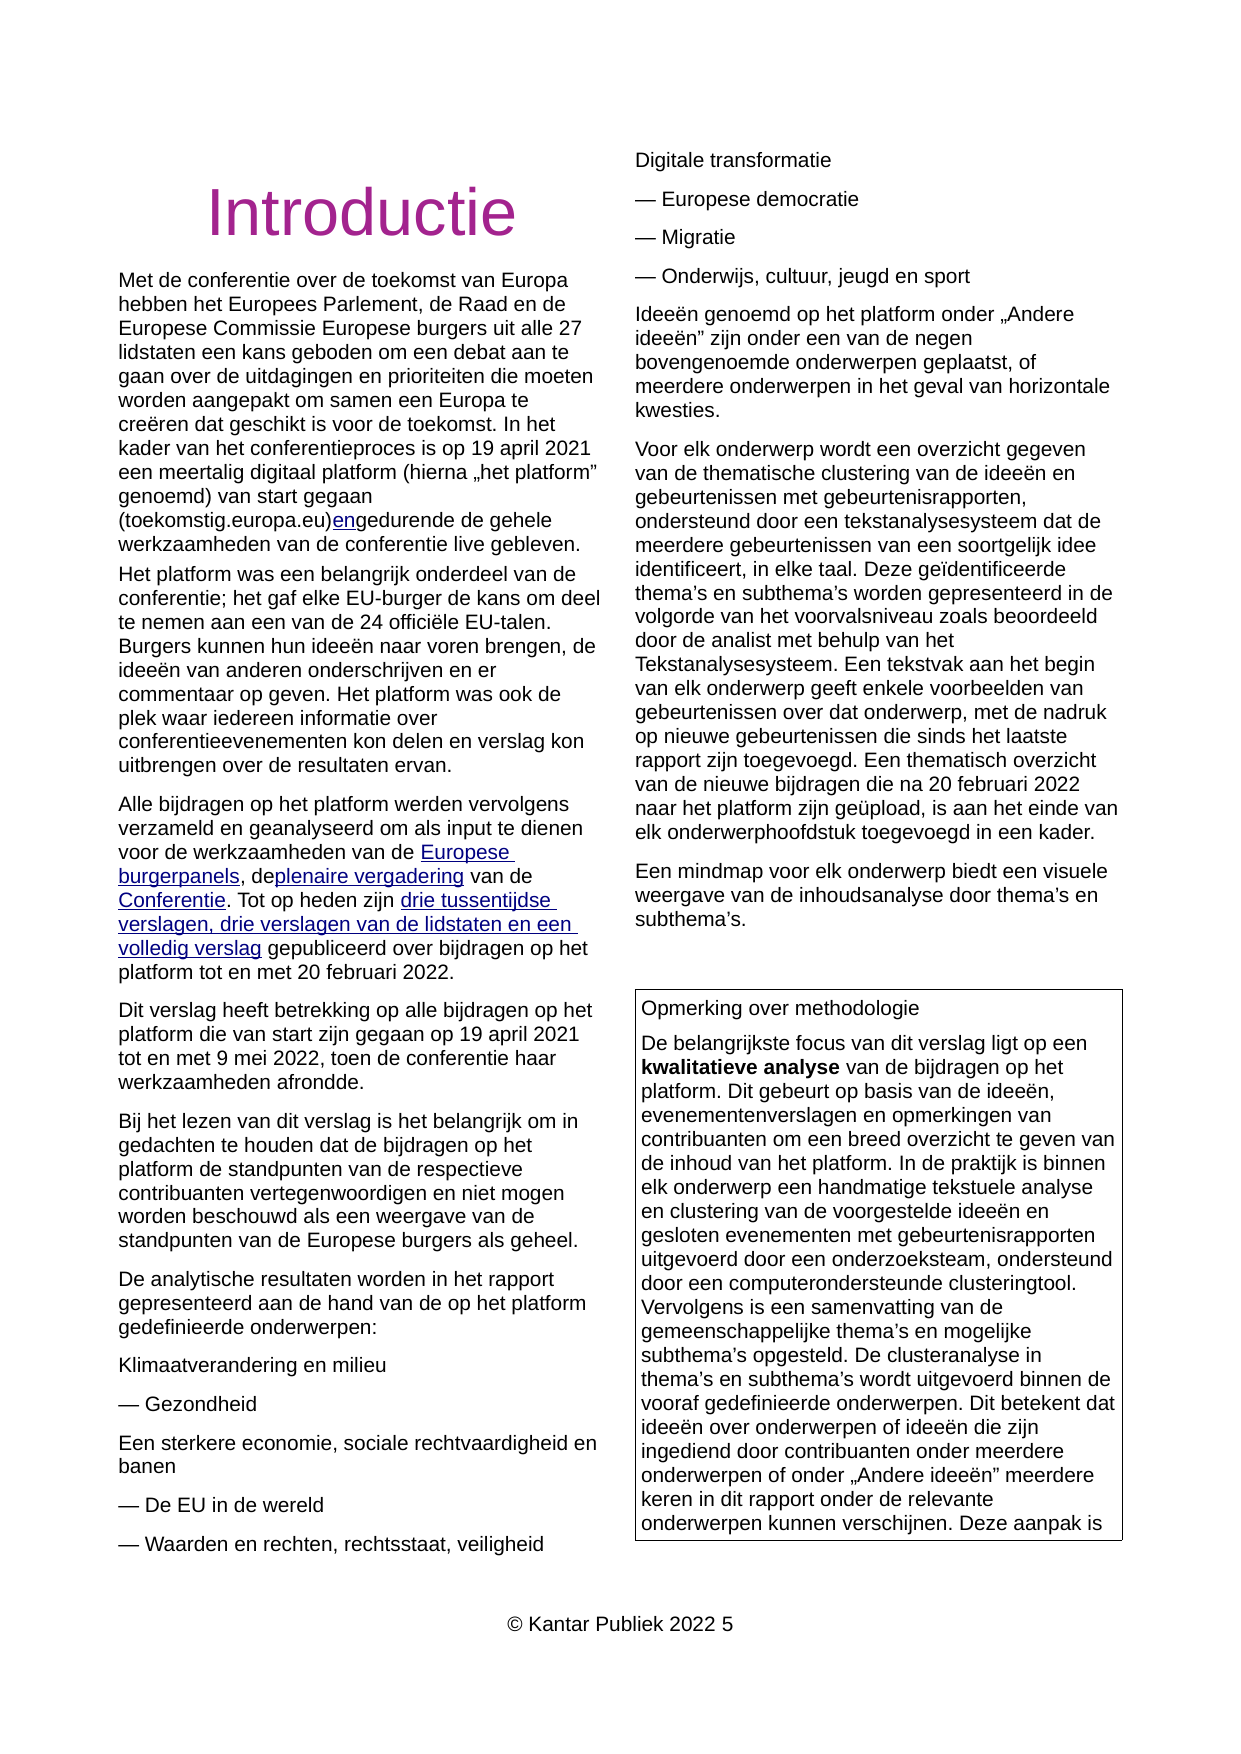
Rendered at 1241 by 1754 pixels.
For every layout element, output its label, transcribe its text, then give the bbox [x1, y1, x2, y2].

text Voor elk onderwerp wordt een overzicht gegeven van de thematische clustering van de ideeën en gebeurtenissen met gebeurtenisrapporten, ondersteund door een tekstanalysesysteem dat de meerdere gebeurtenissen van een soortgelijk idee identificeert, in elke taal. Deze geïdentificeerde thema’s en subthema’s worden gepresenteerd in de volgorde van het voorvalsniveau zoals beoordeeld door de analist met behulp van het Tekstanalysesysteem. Een tekstvak aan het begin van elk onderwerp geeft enkele voorbeelden van gebeurtenissen over dat onderwerp, met de nadruk op nieuwe gebeurtenissen die sinds het laatste rapport zijn toegevoegd. Een thematisch overzicht van de nieuwe bijdragen die na 20 februari 2022 naar het platform zijn geüpload, is aan het einde van elk onderwerphoofdstuk toegevoegd in een kader. [635, 437, 1122, 844]
text Digitale transformatie [635, 148, 1122, 172]
text Alle bijdragen op het platform werden vervolgens verzameld en geanalyseerd om als input te dienen voor de werkzaamheden van de Europese burgerpanels, deplenaire vergadering van de Conferentie. Tot op heden zijn drie tussentijdse verslagen, drie verslagen van de lidstaten en een volledig verslag gepubliceerd over bijdragen op het platform tot en met 20 februari 2022. [118, 792, 605, 983]
text De belangrijkste focus van dit verslag ligt op een kwalitatieve analyse van de bijdragen op het platform. Dit gebeurt op basis van de ideeën, evenementenverslagen en opmerkingen van contribuanten om een breed overzicht te geven van de inhoud van het platform. In de praktijk is binnen elk onderwerp een handmatige tekstuele analyse en clustering van de voorgestelde ideeën en gesloten evenementen met gebeurtenisrapporten uitgevoerd door een onderzoeksteam, ondersteund door een computerondersteunde clusteringtool. Vervolgens is een samenvatting van de gemeenschappelijke thema’s en mogelijke subthema’s opgesteld. De clusteranalyse in thema’s en subthema’s wordt uitgevoerd binnen de vooraf gedefinieerde onderwerpen. Dit betekent dat ideeën over onderwerpen of ideeën die zijn ingediend door contribuanten onder meerdere onderwerpen of onder „Andere ideeën” meerdere keren in dit rapport onder de relevante onderwerpen kunnen verschijnen. Deze aanpak is [636, 1025, 1122, 1540]
text Met de conferentie over de toekomst van Europa hebben het Europees Parlement, de Raad en de Europese Commissie Europese burgers uit alle 27 lidstaten een kans geboden om een debat aan te gaan over de uitdagingen en prioriteiten die moeten worden aangepakt om samen een Europa te creëren dat geschikt is voor de toekomst. In het kader van het conferentieproces is op 19 april 2021 een meertalig digitaal platform (hierna „het platform” genoemd) van start gegaan (toekomstig.europa.eu)engedurende de gehele werkzaamheden van de conferentie live gebleven. [118, 268, 605, 556]
text Een sterkere economie, sociale rechtvaardigheid en banen [118, 1430, 605, 1478]
text Bij het lezen van dit verslag is het belangrijk om in gedachten te houden dat de bijdragen op het platform de standpunten van de respectieve contribuanten vertegenwoordigen en niet mogen worden beschouwd als een weergave van de standpunten van de Europese burgers als geheel. [118, 1108, 605, 1252]
text — Onderwijs, cultuur, jeugd en sport [635, 264, 1122, 288]
text — De EU in de wereld [118, 1493, 605, 1517]
text — Waarden en rechten, rechtsstaat, veiligheid [118, 1531, 605, 1555]
text Opmerking over methodologie [636, 990, 1122, 1019]
text — Europese democratie [635, 187, 1122, 211]
text Het platform was een belangrijk onderdeel van de conferentie; het gaf elke EU-burger de kans om deel te nemen aan een van de 24 officiële EU-talen. Burgers kunnen hun ideeën naar voren brengen, de ideeën van anderen onderschrijven en er commentaar op geven. Het platform was ook de plek waar iedereen informatie over conferentieevenementen kon delen en verslag kon uitbrengen over de resultaten ervan. [118, 562, 605, 777]
text Klimaatverandering en milieu [118, 1353, 605, 1377]
text Ideeën genoemd op het platform onder „Andere ideeën” zijn onder een van de negen bovengenoemde onderwerpen geplaatst, of meerdere onderwerpen in het geval van horizontale kwesties. [635, 302, 1122, 422]
text — Migratie [635, 225, 1122, 249]
text Een mindmap voor elk onderwerp biedt een visuele weergave van de inhoudsanalyse door thema’s en subthema’s. [635, 858, 1122, 930]
text De analytische resultaten worden in het rapport gepresenteerd aan de hand van de op het platform gedefinieerde onderwerpen: [118, 1267, 605, 1339]
text Dit verslag heeft betrekking op alle bijdragen op het platform die van start zijn gegaan op 19 april 2021 tot en met 9 mei 2022, toen de conferentie haar werkzaamheden afrondde. [118, 998, 605, 1094]
text — Gezondheid [118, 1392, 605, 1416]
subtitle Introductie [118, 173, 605, 250]
